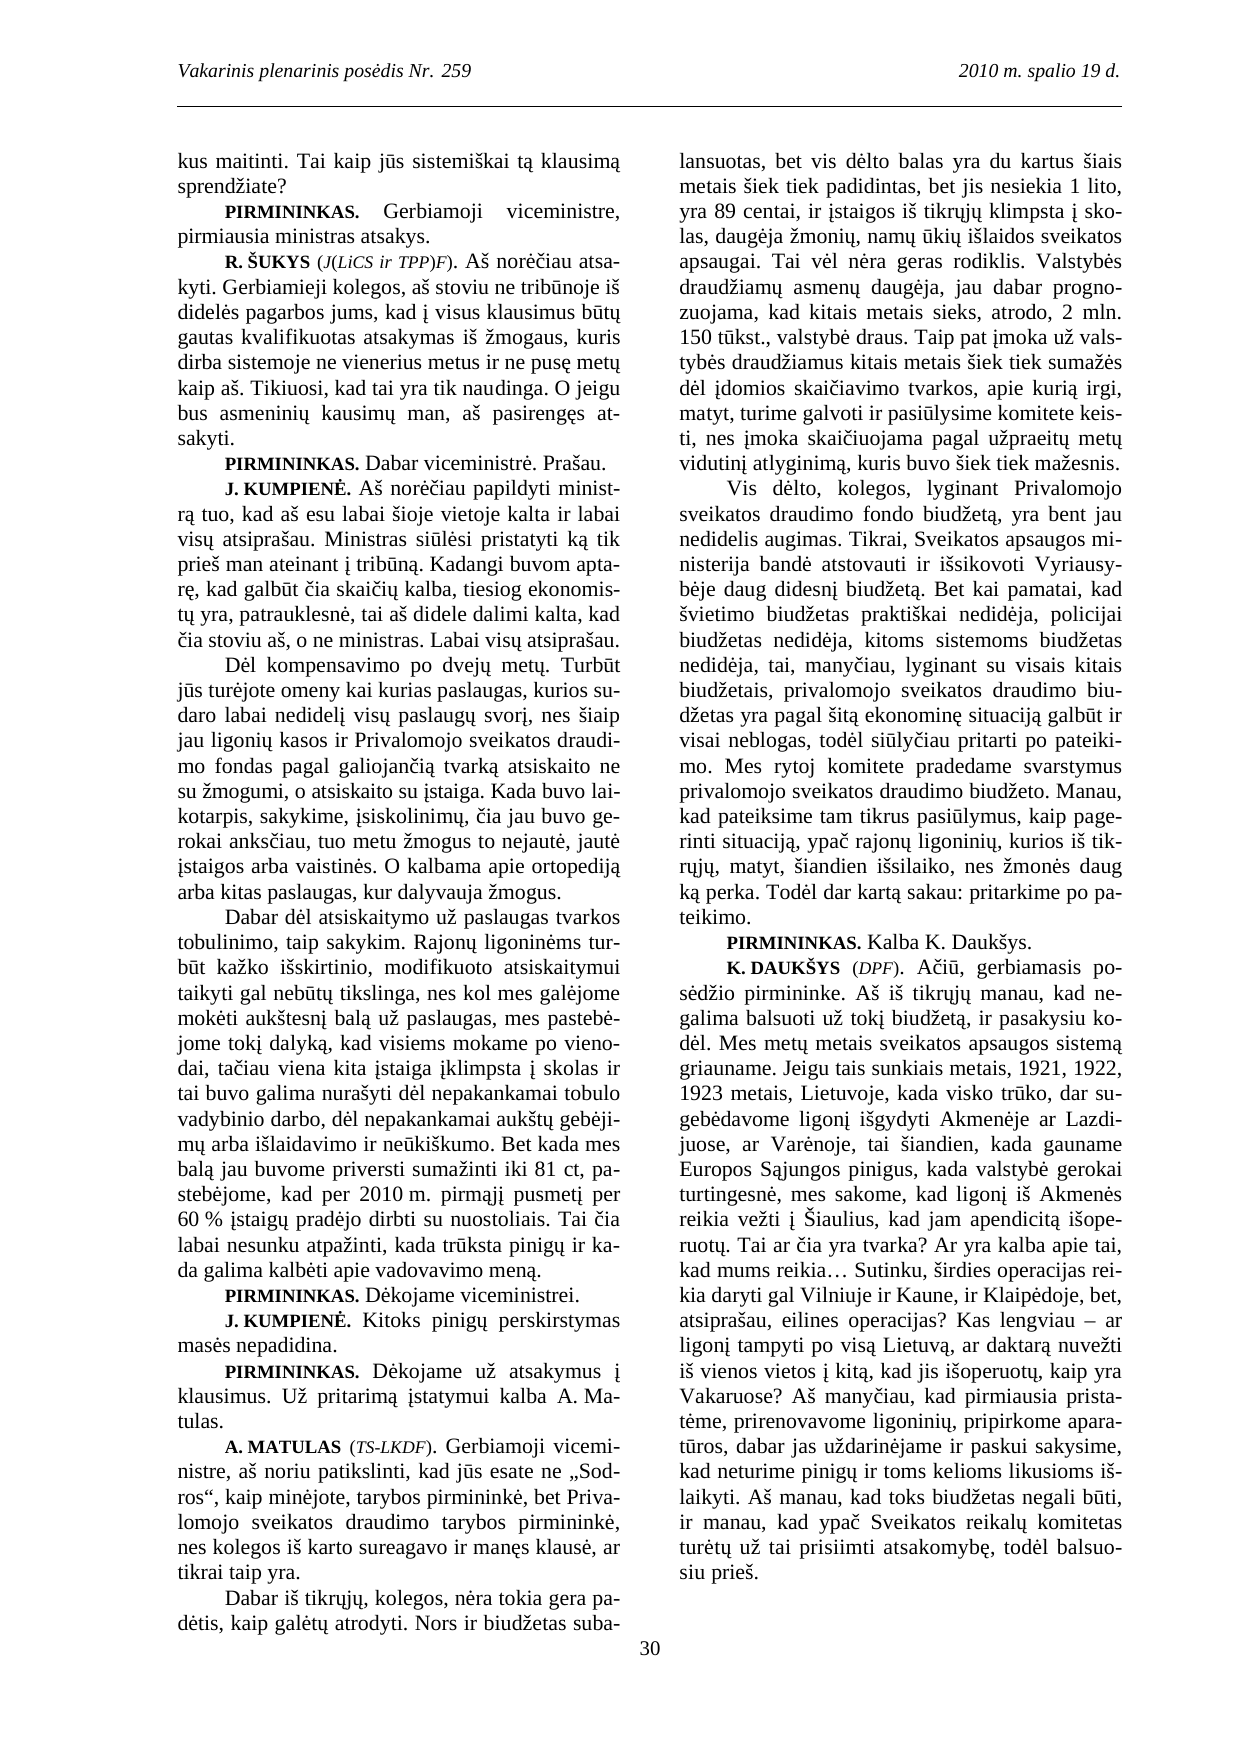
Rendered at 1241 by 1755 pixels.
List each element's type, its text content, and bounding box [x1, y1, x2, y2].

text Vis dėl­to, ko­le­gos, ly­gi­nant Pri­va­lo­mo­jo svei­ka­tos drau­di­mo fon­do biu­dže­tą, yra bent jau ne­di­de­lis au­gi­mas. Tik­rai, Svei­ka­tos ap­sau­gos mi­ni­s­te­ri­ja ban­dė at­sto­vau­ti ir iš­si­ko­vo­ti Vy­riau­sy­bėje daug di­des­nį biu­dže­tą. Bet kai pa­ma­tai, kad švie­ti­mo biu­dže­tas prak­tiš­kai ne­di­dė­ja, po­li­ci­jai biu­dže­tas ne­di­dė­ja, ki­toms sis­te­moms biu­dže­tas ne­di­dė­ja, tai, ma­ny­čiau, ly­gi­nant su vi­sais ki­tais biu­dže­tais, pri­va­lo­mo­jo svei­ka­tos drau­di­mo biu­dže­tas yra pa­gal ši­tą eko­no­mi­nę si­tu­a­ci­ją gal­būt ir vi­sai ne­blo­gas, to­dėl siū­ly­čiau pri­tar­ti po pa­tei­ki­mo. Mes ry­toj ko­mi­te­te pra­de­da­me svars­ty­mus pri­va­lo­mo­jo svei­ka­tos drau­di­mo biu­dže­to. Ma­nau, kad pa­teik­si­me tam tik­rus pa­siū­ly­mus, kaip pa­ge­rin­ti si­tu­a­ci­ją, ypač ra­jo­nų li­go­ni­nių, ku­rios iš tik­rų­jų, ma­tyt, šian­dien iš­si­lai­ko, nes žmo­nės daug ką per­ka. To­dėl dar kar­tą sa­kau: pri­tar­ki­me po pa­tei­ki­mo. [679, 475, 1122, 929]
text kus mai­tin­ti. Tai kaip jūs sis­te­miš­kai tą klau­si­mą spren­džia­te? [177, 148, 620, 198]
text Da­bar dėl at­si­skai­ty­mo už pa­slau­gas tvar­kos to­bu­li­ni­mo, taip sa­ky­kim. Ra­jo­nų li­go­ni­nėms tur­būt kaž­ko iš­skir­ti­nio, mo­di­fi­kuo­to at­si­skai­ty­mui tai­ky­ti gal ne­bū­tų tiks­lin­ga, nes kol mes ga­lė­jo­me mo­kė­ti aukš­tes­nį ba­lą už pa­slau­gas, mes pa­ste­bė­jo­me to­kį da­ly­ką, kad vi­siems mo­ka­me po vie­no­dai, ta­čiau vie­na ki­ta įstai­ga įklimps­ta į sko­las ir tai bu­vo ga­li­ma nu­ra­šy­ti dėl ne­pa­kan­ka­mai to­bu­lo va­dy­bi­nio dar­bo, dėl ne­pa­kan­ka­mai aukš­tų ge­bė­ji­mų ar­ba iš­lai­da­vi­mo ir ne­ūkiš­ku­mo. Bet ka­da mes ba­lą jau bu­vo­me pri­vers­ti su­ma­žin­ti iki 81 ct, pa­ste­bė­jo­me, kad per 2010 m. pir­mą­jį pus­me­tį per 60 % įstai­gų pra­dė­jo dirb­ti su nuos­to­liais. Tai čia la­bai ne­sun­ku at­pa­žin­ti, ka­da trūks­ta pi­ni­gų ir ka­da ga­li­ma kal­bė­ti apie va­do­va­vi­mo me­ną. [177, 904, 620, 1282]
text K. DAUKŠYS (DPF). Ačiū, ger­bia­ma­sis po­sėdžio pir­mi­nin­ke. Aš iš tik­rų­jų ma­nau, kad ne­gali­ma bal­suo­ti už to­kį biu­dže­tą, ir pa­sa­ky­siu ko­dėl. Mes me­tų me­tais svei­ka­tos ap­sau­gos sis­te­mą griau­na­me. Jei­gu tais sun­kiais me­tais, 1921, 1922, 1923 me­tais, Lie­tu­vo­je, ka­da vis­ko trū­ko, dar su­ge­bė­da­vo­me li­go­nį iš­gy­dy­ti Ak­me­nė­je ar Laz­di­juo­se, ar Va­rė­no­je, tai šian­dien, ka­da gau­na­me Eu­ro­pos Są­jun­gos pi­ni­gus, ka­da vals­ty­bė ge­ro­kai tur­tin­ges­nė, mes sa­ko­me, kad li­go­nį iš Ak­me­nės rei­kia vež­ti į Šiau­lius, kad jam apen­di­ci­tą iš­ope­ruo­tų. Tai ar čia yra tvar­ka? Ar yra kal­ba apie tai, kad mums rei­kia… Su­tin­ku, šir­dies ope­ra­ci­jas rei­kia da­ry­ti gal Vil­niu­je ir Kau­ne, ir Klai­pė­do­je, bet, at­si­pra­šau, ei­li­nes ope­ra­ci­jas? Kas leng­viau – ar li­go­nį tam­py­ti po vi­są Lie­tu­vą, ar dak­ta­rą nu­vež­ti iš vie­nos vie­tos į ki­tą, kad jis iš­ope­ruo­tų, kaip yra Va­ka­ruo­se? Aš ma­ny­čiau, kad pir­miau­sia pri­sta­tėme, pri­re­no­va­vo­me li­go­ni­nių, pri­pir­ko­me apa­ra­tū­ros, da­bar jas už­da­ri­nė­ja­me ir pas­kui sa­ky­si­me, kad ne­tu­ri­me pi­ni­gų ir toms ke­lioms li­ku­sioms iš­lai­ky­ti. Aš ma­nau, kad toks biu­dže­tas ne­ga­li bū­ti, ir ma­nau, kad ypač Svei­ka­tos rei­ka­lų ko­mi­te­tas turė­tų už tai pri­si­im­ti at­sa­ko­my­bę, to­dėl bal­suo­siu prieš. [679, 954, 1122, 1584]
text PIRMININKAS. Da­bar vi­ce­mi­nist­rė. Pra­šau. [177, 450, 620, 475]
text PIRMININKAS. Ger­bia­mo­ji vi­ce­mi­nist­re, pir­miau­sia mi­nist­ras at­sa­kys. [177, 198, 620, 248]
text J. KUMPIENĖ. Ki­toks pi­ni­gų per­skirs­ty­mas ma­sės ne­pa­di­di­na. [177, 1307, 620, 1358]
text lan­suo­tas, bet vis dėl­to ba­las yra du kar­tus šiais me­tais šiek tiek pa­di­din­tas, bet jis ne­sie­kia 1 li­to, yra 89 cen­tai, ir įstai­gos iš tik­rų­jų klimps­ta į sko­las, dau­gė­ja žmo­nių, na­mų ūkių iš­lai­dos svei­ka­tos ap­sau­gai. Tai vėl nė­ra ge­ras ro­dik­lis. Vals­ty­bės drau­džia­mų as­me­nų dau­gė­ja, jau da­bar prog­no­zuo­ja­ma, kad ki­tais me­tais sieks, at­ro­do, 2 mln. 150 tūkst., vals­ty­bė draus. Taip pat įmo­ka už vals­ty­bės drau­džia­mus ki­tais me­tais šiek tiek su­ma­žės dėl įdo­mios skai­čia­vi­mo tvar­kos, apie ku­rią ir­gi, ma­tyt, tu­ri­me gal­vo­ti ir pa­siū­ly­si­me ko­mi­te­te keis­ti, nes įmo­ka skai­čiuo­ja­ma pa­gal už­pra­ei­tų me­tų vi­du­ti­nį at­ly­gi­ni­mą, ku­ris bu­vo šiek tiek ma­žes­nis. [679, 148, 1122, 475]
text J. KUMPIENĖ. Aš no­rė­čiau pa­pil­dy­ti mi­nist­rą tuo, kad aš esu la­bai šio­je vie­to­je kal­ta ir la­bai vi­sų at­si­pra­šau. Mi­nist­ras siū­lė­si pri­sta­ty­ti ką tik prieš man at­ei­nant į tri­bū­ną. Ka­dan­gi bu­vom ap­ta­rę, kad gal­būt čia skai­čių kal­ba, tie­siog eko­no­mis­tų yra, pa­trauk­les­nė, tai aš di­de­le da­li­mi kal­ta, kad čia sto­viu aš, o ne mi­nist­ras. La­bai vi­sų at­si­pra­šau. [177, 475, 620, 652]
text Dėl kom­pen­sa­vi­mo po dve­jų me­tų. Tur­būt jūs tu­rė­jo­te ome­ny kai ku­rias pa­slau­gas, ku­rios su­da­ro la­bai ne­di­de­lį vi­sų pa­slau­gų svo­rį, nes šiaip jau li­go­nių ka­sos ir Pri­va­lo­mo­jo svei­ka­tos drau­di­mo fon­das pa­gal ga­lio­jan­čią tvar­ką at­si­skai­to ne su žmo­gu­mi, o at­si­skai­to su įstai­ga. Ka­da bu­vo lai­ko­tar­pis, sa­ky­ki­me, įsi­sko­li­ni­mų, čia jau bu­vo ge­ro­kai anks­čiau, tuo me­tu žmo­gus to ne­jau­tė, jau­tė įstai­gos ar­ba vais­ti­nės. O kal­ba­ma apie or­to­pe­di­ją ar­ba ki­tas pa­slau­gas, kur da­ly­vau­ja žmo­gus. [177, 652, 620, 904]
text PIRMININKAS. Dė­ko­ja­me vi­ce­mi­nist­rei. [177, 1282, 620, 1307]
text Da­bar iš tik­rų­jų, ko­le­gos, nė­ra to­kia ge­ra pa­dė­tis, kaip ga­lė­tų at­ro­dy­ti. Nors ir biu­dže­tas su­ba­ [177, 1584, 620, 1635]
text PIRMININKAS. Kal­ba K. Dauk­šys. [679, 929, 1122, 954]
text A. MATULAS (TS-LKDF). Ger­bia­mo­ji vi­ce­mi­nist­re, aš no­riu pa­tiks­lin­ti, kad jūs esa­te ne „Sod­ros“, kaip mi­nė­jo­te, ta­ry­bos pir­mi­nin­kė, bet Pri­va­lo­mo­jo svei­ka­tos drau­di­mo ta­ry­bos pir­mi­nin­kė, nes ko­le­gos iš kar­to su­re­a­ga­vo ir ma­nęs klau­sė, ar tik­rai taip yra. [177, 1433, 620, 1584]
text PIRMININKAS. Dė­ko­ja­me už at­sa­ky­mus į klau­si­mus. Už pri­ta­ri­mą įsta­ty­mui kal­ba A. Ma­tulas. [177, 1358, 620, 1433]
text R. ŠUKYS (J(LiCS ir TPP)F). Aš no­rė­čiau at­sa­ky­ti. Ger­bia­mie­ji ko­le­gos, aš sto­viu ne tri­bū­no­je iš di­de­lės pa­gar­bos jums, kad į vi­sus klau­si­mus bū­tų gau­tas kva­li­fi­kuo­tas at­sa­ky­mas iš žmo­gaus, ku­ris dir­ba sis­te­mo­je ne vie­ne­rius me­tus ir ne pu­sę me­tų kaip aš. Ti­kiuo­si, kad tai yra tik nau­din­ga. O jei­gu bus as­me­ni­nių kau­si­mų man, aš pa­si­ren­gęs at­saky­ti. [177, 248, 620, 450]
